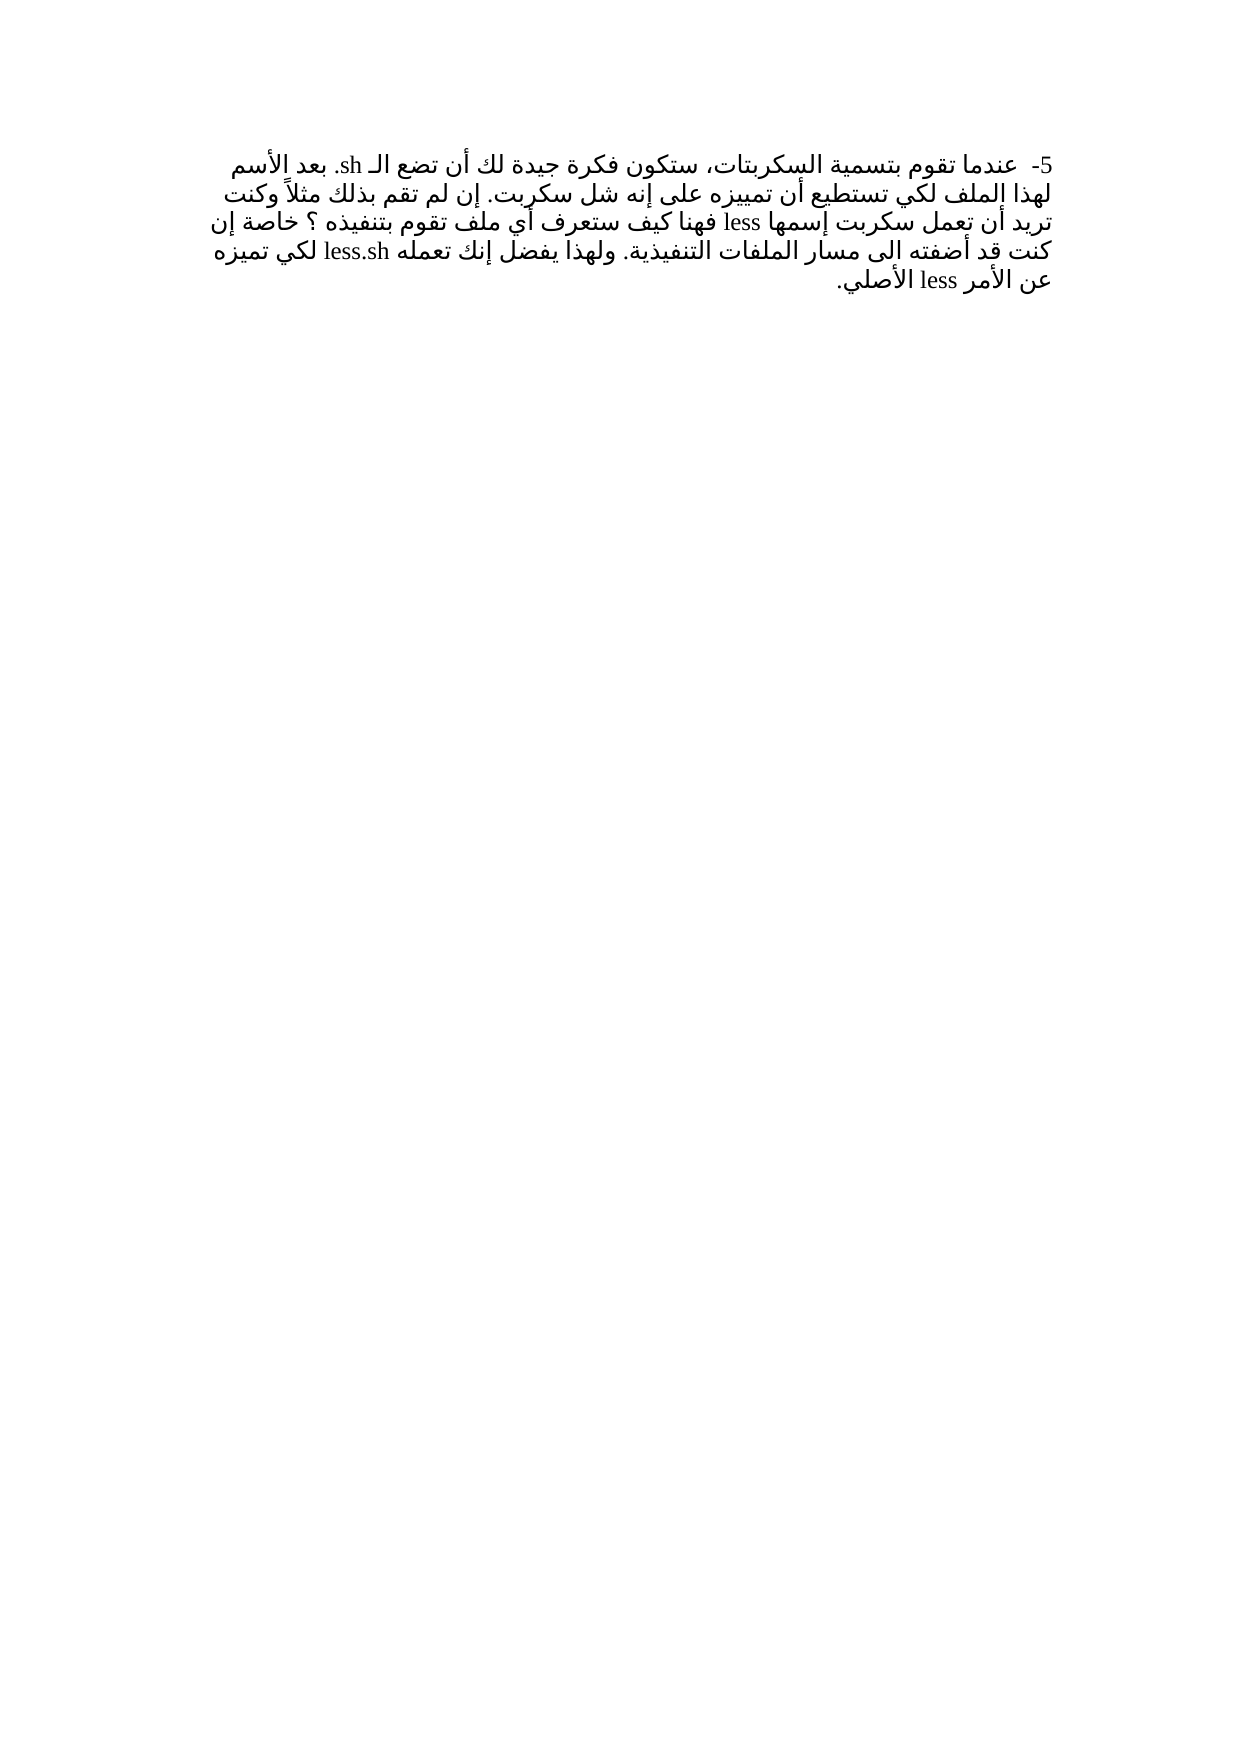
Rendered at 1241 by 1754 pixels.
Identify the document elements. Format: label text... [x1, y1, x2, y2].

text إن لم تقم بعمل هذه الخطوة فإذن في كل مرة تريد تنفيذ هذه السكربت يجب عليك أن تنفذها من مسارها الأصلي. 5- عندما تقوم بتسمية السكربتات، ستكون فكرة جيدة لك أن تضع الـ sh. بعد الأسم لهذا الملف لكي تستطيع أن تمييزه على إنه شل سكربت. إن لم تقم بذلك مثلاً وكنت تريد أن تعمل سكربت إسمها less فهنا كيف ستعرف أي ملف تقوم بتنفيذه ؟ خاصة إن كنت قد أضفته الى مسار الملفات التنفيذية. ولهذا يفضل إنك تعمله less.sh لكي تميزه عن الأمر less الأصلي. [187, 150, 1053, 351]
